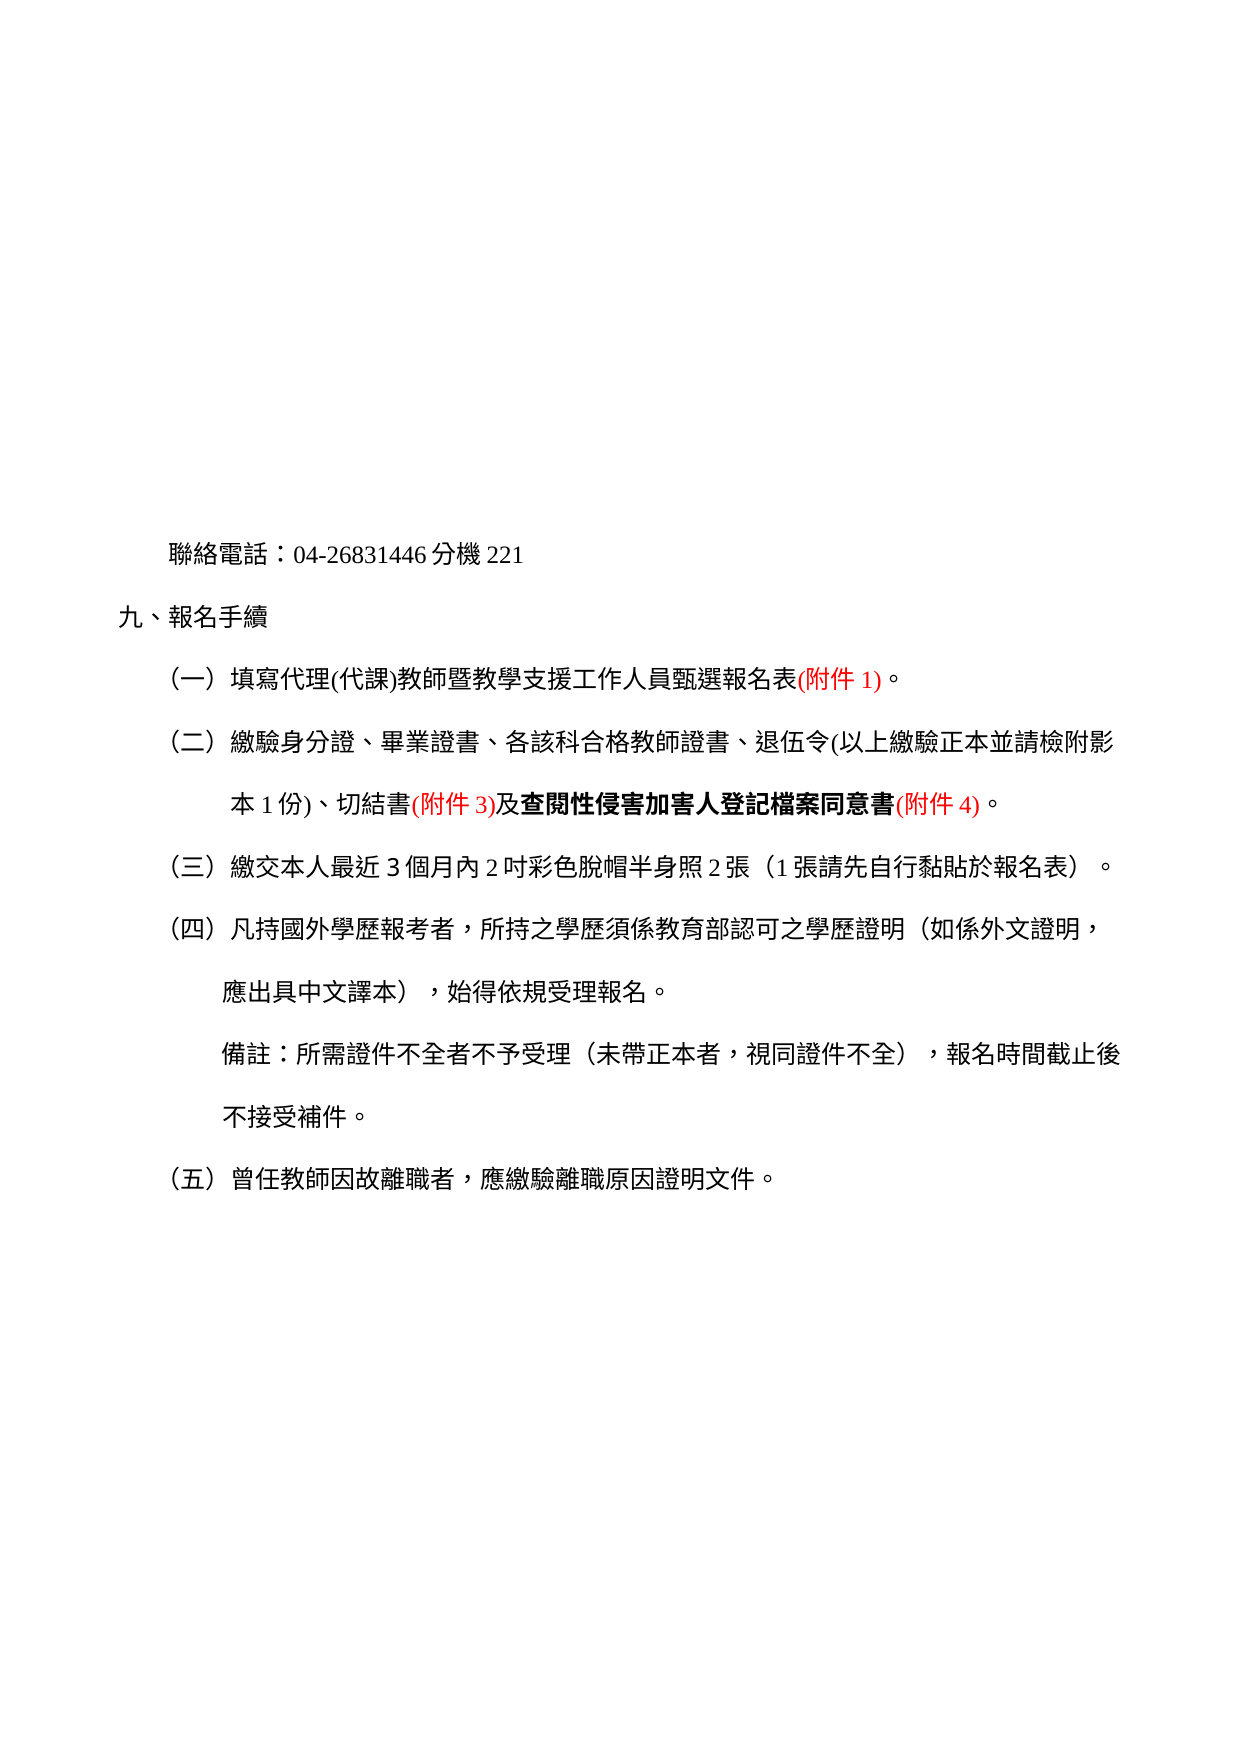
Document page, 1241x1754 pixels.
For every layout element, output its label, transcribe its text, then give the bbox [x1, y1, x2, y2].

text （三）繳交本人最近3個月內2吋彩色脫帽半身照2張（1張請先自行黏貼於報名表）。 [156, 823, 1122, 886]
text （四）凡持國外學歷報考者，所持之學歷須係教育部認可之學歷證明（如係外文證明，應出具中文譯本），始得依規受理報名。 [156, 886, 1122, 1011]
text 九、報名手續 [118, 573, 1122, 636]
text （二）繳驗身分證、畢業證書、各該科合格教師證書、退伍令(以上繳驗正本並請檢附影本1份)、切結書(附件3)及查閱性侵害加害人登記檔案同意書(附件4)。 [156, 698, 1122, 823]
text （一）填寫代理(代課)教師暨教學支援工作人員甄選報名表(附件1)。 [118, 636, 1122, 698]
text （五）曾任教師因故離職者，應繳驗離職原因證明文件。 [156, 1136, 1122, 1198]
text 備註：所需證件不全者不予受理（未帶正本者，視同證件不全），報名時間截止後不接受補件。 [222, 1011, 1122, 1136]
text 聯絡電話：04-26831446分機221 [168, 511, 1122, 573]
